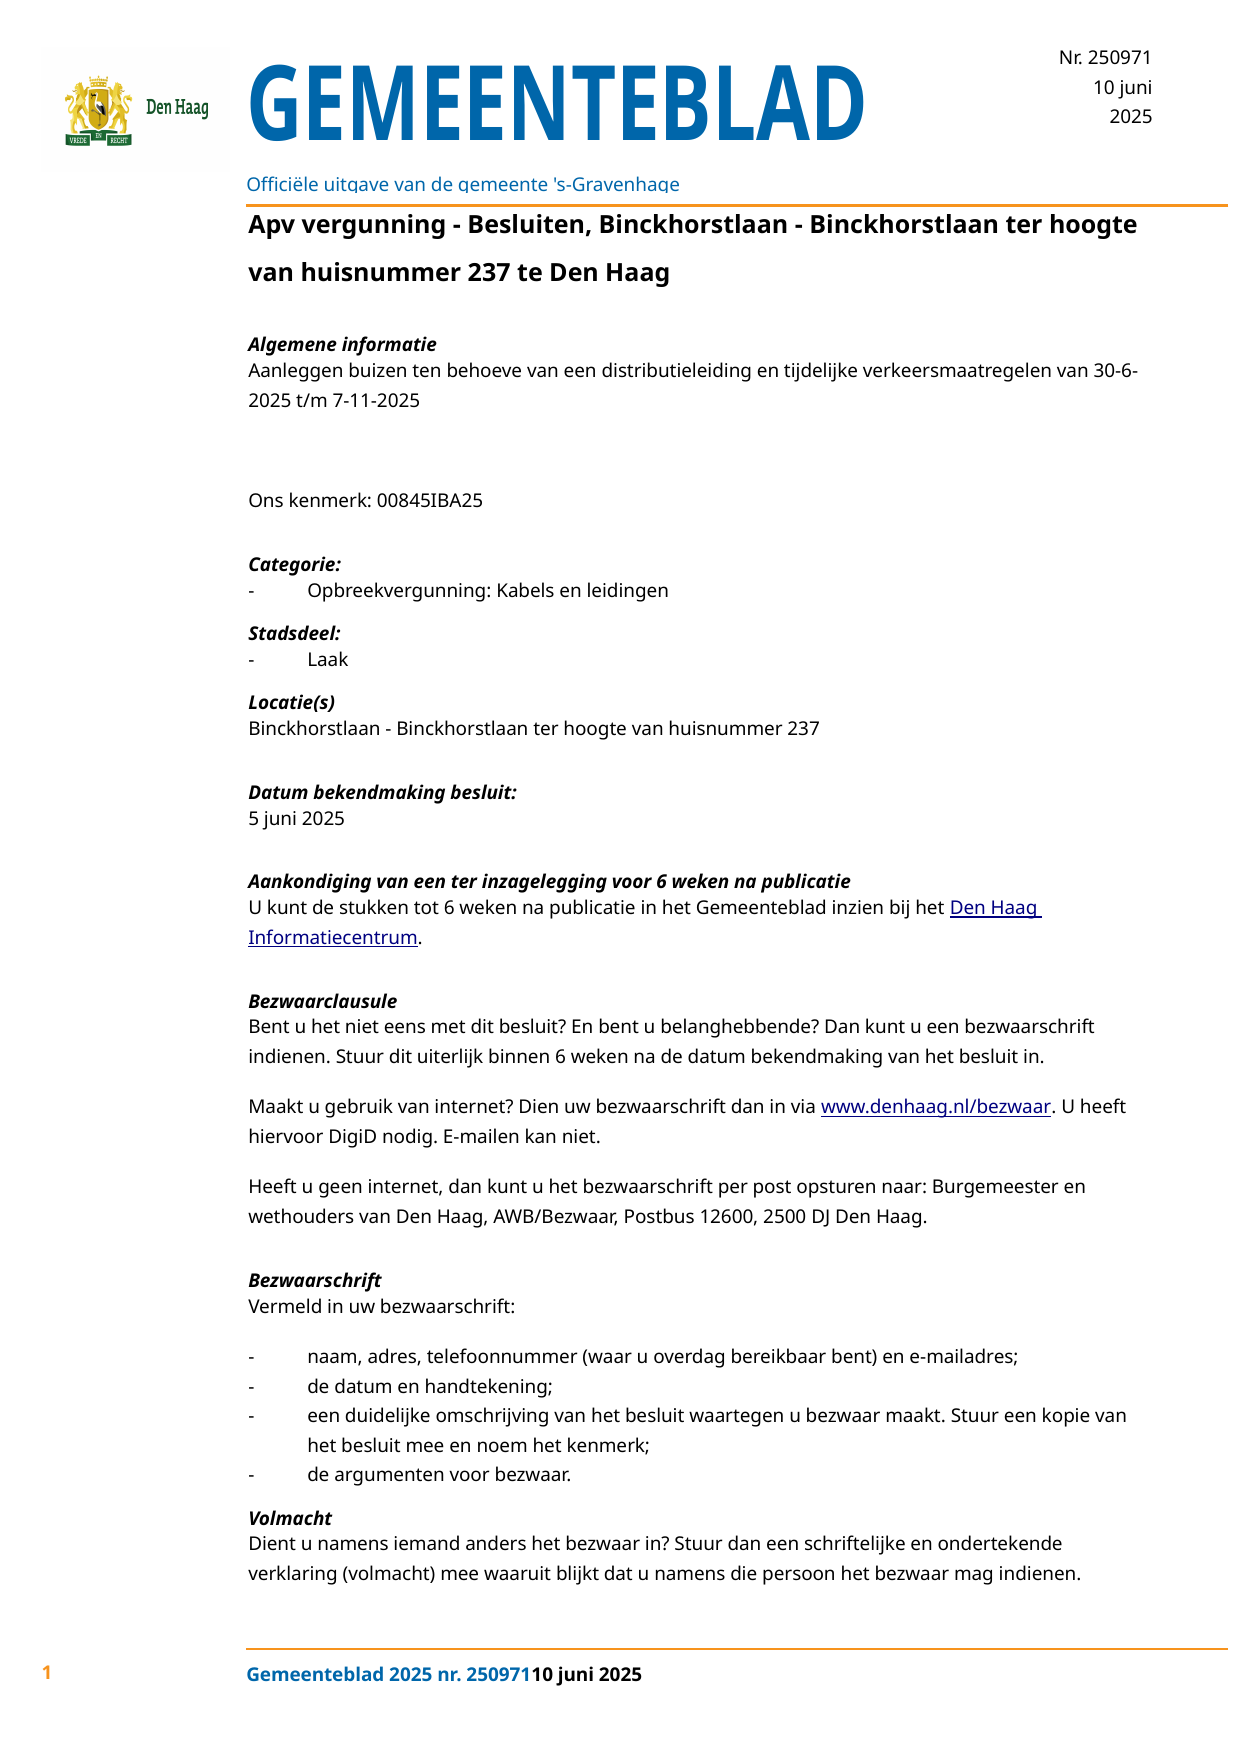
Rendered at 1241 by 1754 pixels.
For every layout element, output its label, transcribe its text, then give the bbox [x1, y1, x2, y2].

text Algemene informatie [248, 331, 1152, 357]
text Datum bekendmaking besluit: [248, 779, 1152, 805]
text Ons kenmerk: 00845IBA25 [248, 488, 1152, 513]
text Dient u namens iemand anders het bezwaar in? Stuur dan een schriftelijke en ondertekende verklaring (volmacht) mee waaruit blijkt dat u namens die persoon het bezwaar mag indienen. [248, 1531, 1152, 1586]
picture [41, 47, 231, 172]
text Binckhorstlaan - Binckhorstlaan ter hoogte van huisnummer 237 [248, 715, 1152, 741]
text Locatie(s) [248, 689, 1152, 715]
text Vermeld in uw bezwaarschrift: [248, 1293, 1152, 1319]
list Laak [248, 646, 1152, 672]
text Apv vergunning - Besluiten, Binckhorstlaan - Binckhorstlaan ter hoogte van huisnummer 237 te Den Haag [248, 207, 1152, 288]
list naam, adres, telefoonnummer (waar u overdag bereikbaar bent) en e-mailadres; [248, 1343, 1152, 1369]
text Categorie: [248, 552, 1152, 577]
text Heeft u geen internet, dan kunt u het bezwaarschrift per post opsturen naar: Burgemeester en wethouders van Den Haag, AWB/Bezwaar, Postbus 12600, 2500 DJ Den Haag. [248, 1174, 1152, 1229]
list Opbreekvergunning: Kabels en leidingen [248, 577, 1152, 603]
text Stadsdeel: [248, 620, 1152, 646]
list een duidelijke omschrijving van het besluit waartegen u bezwaar maakt. Stuur een kopie van het besluit mee en noem het kenmerk; [248, 1402, 1152, 1458]
text Maakt u gebruik van internet? Dien uw bezwaarschrift dan in via www.denhaag.nl/bezwaar. U heeft hiervoor DigiD nodig. E-mailen kan niet. [248, 1094, 1152, 1149]
text Bezwaarschrift [248, 1267, 1152, 1293]
text 5 juni 2025 [248, 805, 1152, 830]
text Aankondiging van een ter inzagelegging voor 6 weken na publicatie [248, 869, 1152, 894]
list de argumenten voor bezwaar. [248, 1462, 1152, 1487]
text Aanleggen buizen ten behoeve van een distributieleiding en tijdelijke verkeersmaatregelen van 30-6-2025 t/m 7-11-2025 [248, 357, 1152, 412]
text Volmacht [248, 1505, 1152, 1531]
list de datum en handtekening; [248, 1373, 1152, 1399]
text Bezwaarclausule [248, 988, 1152, 1014]
text Bent u het niet eens met dit besluit? En bent u belanghebbende? Dan kunt u een bezwaarschrift indienen. Stuur dit uiterlijk binnen 6 weken na de datum bekendmaking van het besluit in. [248, 1014, 1152, 1069]
text U kunt de stukken tot 6 weken na publicatie in het Gemeenteblad inzien bij het Den Haag Informatiecentrum. [248, 894, 1152, 950]
